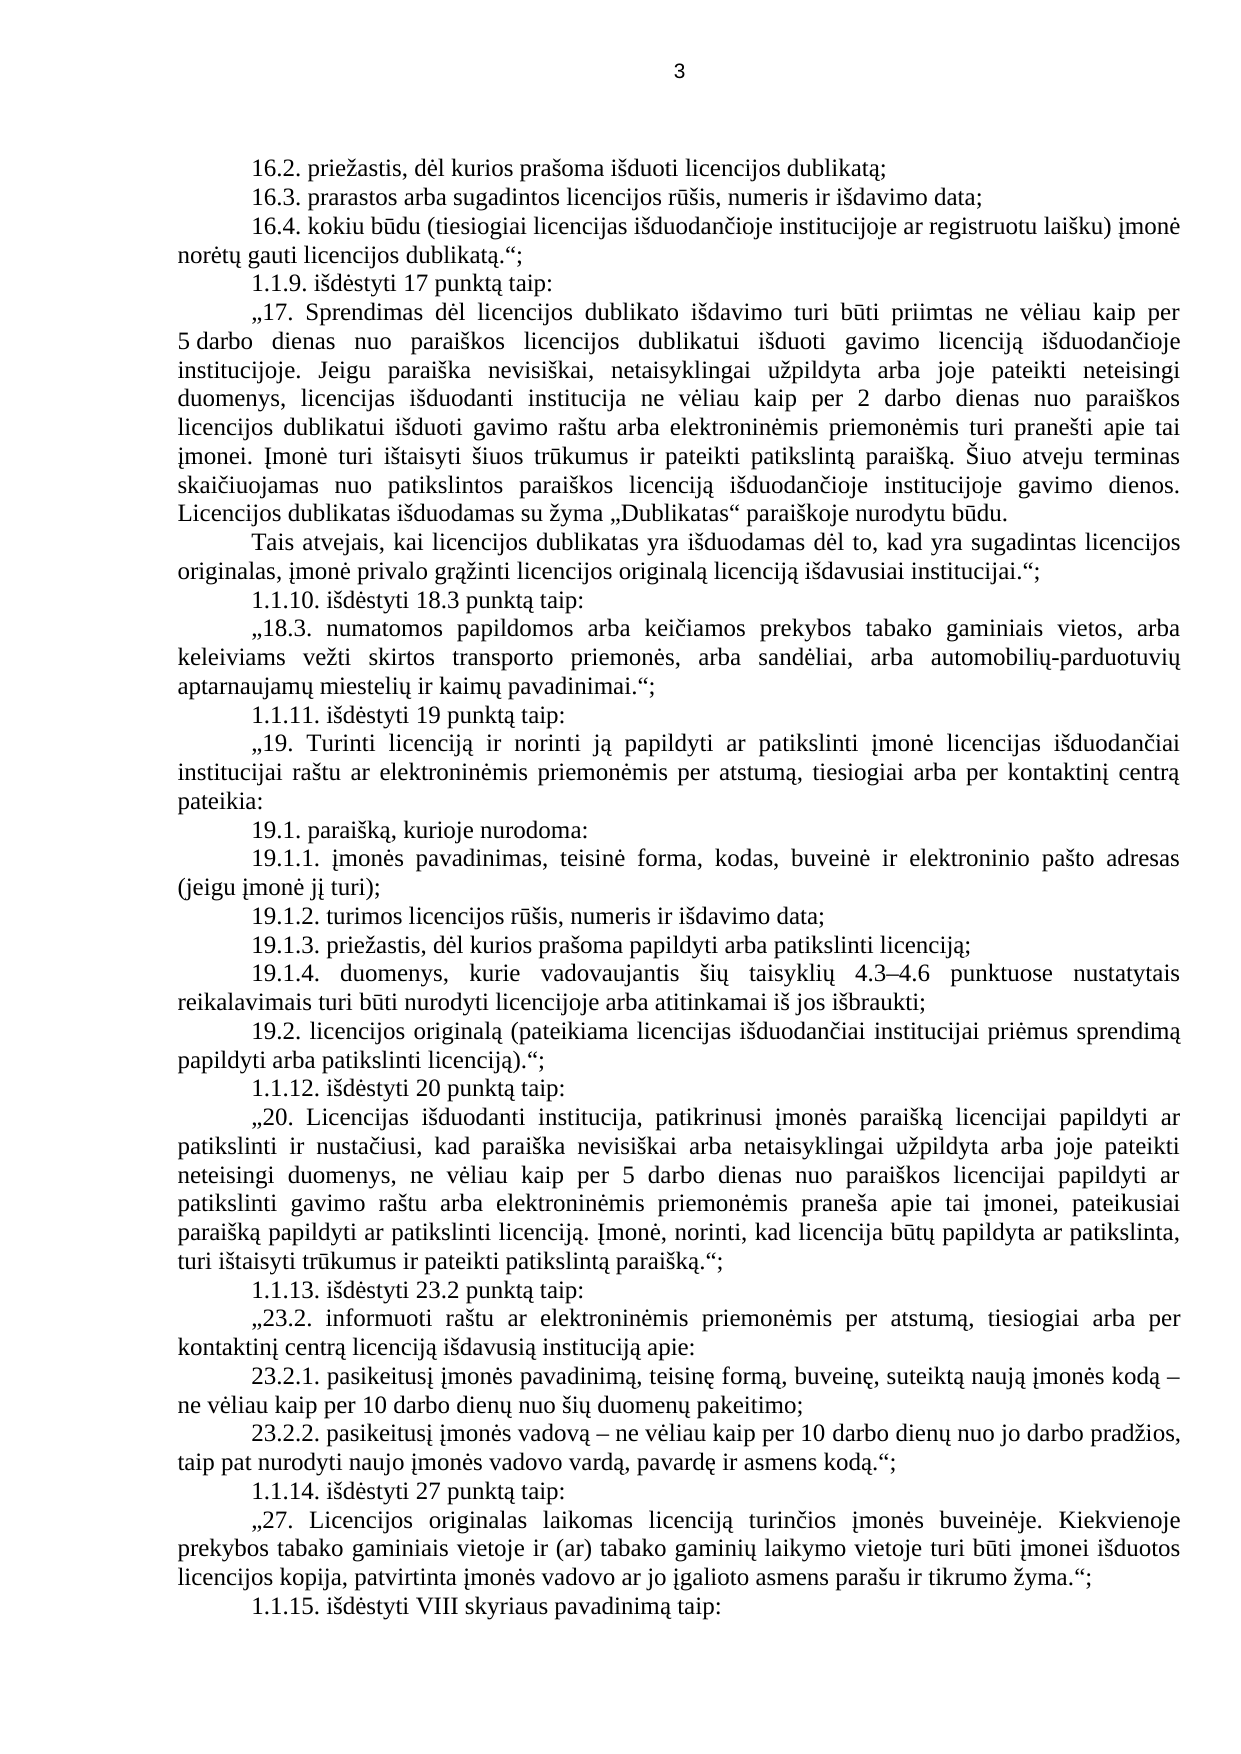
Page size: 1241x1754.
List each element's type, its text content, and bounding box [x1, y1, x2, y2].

text „18.3. numatomos papildomos arba keičiamos prekybos tabako gaminiais vietos, arba keleiviams vežti skirtos transporto priemonės, arba sandėliai, arba automobilių-parduotuvių aptarnaujamų miestelių ir kaimų pavadinimai.“; [177, 613, 1181, 700]
text 19.1. paraišką, kurioje nurodoma: [177, 815, 1181, 843]
text 19.1.3. priežastis, dėl kurios prašoma papildyti arba patikslinti licenciją; [177, 930, 1181, 958]
text „17. Sprendimas dėl licencijos dublikato išdavimo turi būti priimtas ne vėliau kaip per 5 darbo dienas nuo paraiškos licencijos dublikatui išduoti gavimo licenciją išduodančioje institucijoje. Jeigu paraiška nevisiškai, netaisyklingai užpildyta arba joje pateikti neteisingi duomenys, licencijas išduodanti institucija ne vėliau kaip per 2 darbo dienas nuo paraiškos licencijos dublikatui išduoti gavimo raštu arba elektroninėmis priemonėmis turi pranešti apie tai įmonei. Įmonė turi ištaisyti šiuos trūkumus ir pateikti patikslintą paraišką. Šiuo atveju terminas skaičiuojamas nuo patikslintos paraiškos licenciją išduodančioje institucijoje gavimo dienos. Licencijos dublikatas išduodamas su žyma „Dublikatas“ paraiškoje nurodytu būdu. [177, 297, 1181, 527]
text 1.1.10. išdėstyti 18.3 punktą taip: [177, 585, 1181, 613]
text 19.2. licencijos originalą (pateikiama licencijas išduodančiai institucijai priėmus sprendimą papildyti arba patikslinti licenciją).“; [177, 1016, 1181, 1073]
text „19. Turinti licenciją ir norinti ją papildyti ar patikslinti įmonė licencijas išduodančiai institucijai raštu ar elektroninėmis priemonėmis per atstumą, tiesiogiai arba per kontaktinį centrą pateikia: [177, 728, 1181, 815]
text „27. Licencijos originalas laikomas licenciją turinčios įmonės buveinėje. Kiekvienoje prekybos tabako gaminiais vietoje ir (ar) tabako gaminių laikymo vietoje turi būti įmonei išduotos licencijos kopija, patvirtinta įmonės vadovo ar jo įgalioto asmens parašu ir tikrumo žyma.“; [177, 1505, 1181, 1591]
text 16.3. prarastos arba sugadintos licencijos rūšis, numeris ir išdavimo data; [177, 182, 1181, 211]
text 19.1.4. duomenys, kurie vadovaujantis šių taisyklių 4.3–4.6 punktuose nustatytais reikalavimais turi būti nurodyti licencijoje arba atitinkamai iš jos išbraukti; [177, 958, 1181, 1016]
text „20. Licencijas išduodanti institucija, patikrinusi įmonės paraišką licencijai papildyti ar patikslinti ir nustačiusi, kad paraiška nevisiškai arba netaisyklingai užpildyta arba joje pateikti neteisingi duomenys, ne vėliau kaip per 5 darbo dienas nuo paraiškos licencijai papildyti ar patikslinti gavimo raštu arba elektroninėmis priemonėmis praneša apie tai įmonei, pateikusiai paraišką papildyti ar patikslinti licenciją. Įmonė, norinti, kad licencija būtų papildyta ar patikslinta, turi ištaisyti trūkumus ir pateikti patikslintą paraišką.“; [177, 1102, 1181, 1275]
text „23.2. informuoti raštu ar elektroninėmis priemonėmis per atstumą, tiesiogiai arba per kontaktinį centrą licenciją išdavusią instituciją apie: [177, 1303, 1181, 1361]
text 23.2.1. pasikeitusį įmonės pavadinimą, teisinę formą, buveinę, suteiktą naują įmonės kodą – ne vėliau kaip per 10 darbo dienų nuo šių duomenų pakeitimo; [177, 1361, 1181, 1418]
text 1.1.12. išdėstyti 20 punktą taip: [177, 1073, 1181, 1102]
text 16.2. priežastis, dėl kurios prašoma išduoti licencijos dublikatą; [177, 153, 1181, 182]
text 23.2.2. pasikeitusį įmonės vadovą – ne vėliau kaip per 10 darbo dienų nuo jo darbo pradžios, taip pat nurodyti naujo įmonės vadovo vardą, pavardę ir asmens kodą.“; [177, 1418, 1181, 1476]
text 1.1.13. išdėstyti 23.2 punktą taip: [177, 1275, 1181, 1303]
text Tais atvejais, kai licencijos dublikatas yra išduodamas dėl to, kad yra sugadintas licencijos originalas, įmonė privalo grąžinti licencijos originalą licenciją išdavusiai institucijai.“; [177, 527, 1181, 585]
text 1.1.11. išdėstyti 19 punktą taip: [177, 700, 1181, 728]
text 19.1.1. įmonės pavadinimas, teisinė forma, kodas, buveinė ir elektroninio pašto adresas (jeigu įmonė jį turi); [177, 843, 1181, 901]
text 1.1.14. išdėstyti 27 punktą taip: [177, 1476, 1181, 1505]
text 1.1.9. išdėstyti 17 punktą taip: [177, 268, 1181, 297]
text 1.1.15. išdėstyti VIII skyriaus pavadinimą taip: [177, 1591, 1181, 1620]
text 16.4. kokiu būdu (tiesiogiai licencijas išduodančioje institucijoje ar registruotu laišku) įmonė norėtų gauti licencijos dublikatą.“; [177, 211, 1181, 268]
text 19.1.2. turimos licencijos rūšis, numeris ir išdavimo data; [177, 901, 1181, 930]
